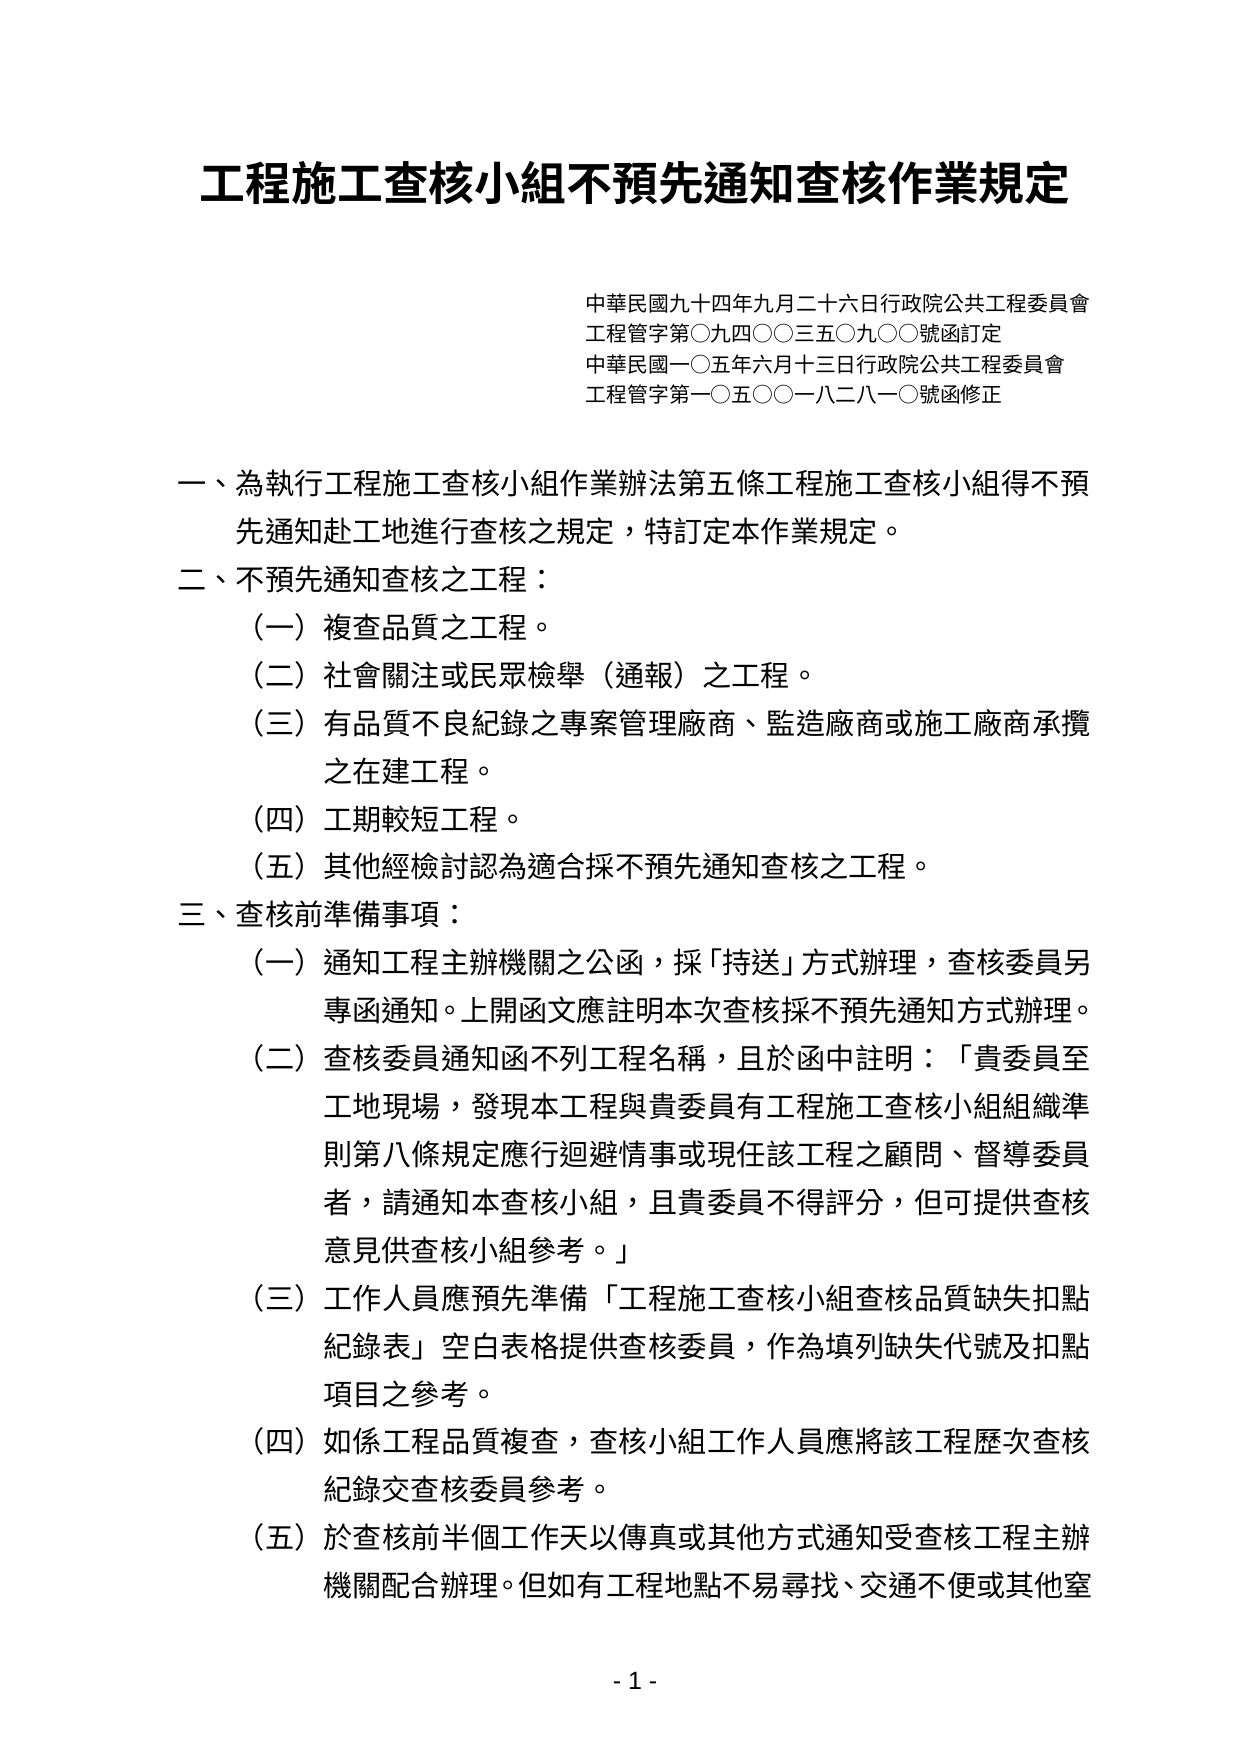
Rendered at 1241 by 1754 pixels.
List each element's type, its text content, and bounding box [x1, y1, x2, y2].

list 複查品質之工程。 [236, 600, 1092, 648]
list 工作人員應預先準備「工程施工查核小組查核品質缺失扣點紀錄表」空白表格提供查核委員，作為填列缺失代號及扣點項目之參考。 [236, 1271, 1092, 1414]
list 為執行工程施工查核小組作業辦法第五條工程施工查核小組得不預先通知赴工地進行查核之規定，特訂定本作業規定。 [177, 456, 1092, 552]
text 中華民國一○五年六月十三日行政院公共工程委員會 [586, 348, 1092, 378]
list 不預先通知查核之工程： [177, 552, 1092, 600]
list 查核前準備事項： [177, 887, 1092, 935]
text 工程管字第一○五○○一八二八一○號函修正 [586, 378, 1092, 408]
text 工程施工查核小組不預先通知查核作業規定 [177, 148, 1092, 214]
list 通知工程主辦機關之公函，採「持送」方式辦理，查核委員另專函通知。上開函文應註明本次查核採不預先通知方式辦理。 [236, 935, 1092, 1031]
list 有品質不良紀錄之專案管理廠商、監造廠商或施工廠商承攬之在建工程。 [236, 696, 1092, 792]
list 其他經檢討認為適合採不預先通知查核之工程。 [236, 839, 1092, 887]
list 工期較短工程。 [236, 792, 1092, 839]
list 於查核前半個工作天以傳真或其他方式通知受查核工程主辦機關配合辦理。但如有工程地點不易尋找、交通不便或其他窒 [236, 1510, 1092, 1606]
list 社會關注或民眾檢舉（通報）之工程。 [236, 648, 1092, 696]
list 查核委員通知函不列工程名稱，且於函中註明：「貴委員至工地現場，發現本工程與貴委員有工程施工查核小組組織準則第八條規定應行迴避情事或現任該工程之顧問、督導委員者，請通知本查核小組，且貴委員不得評分，但可提供查核意見供查核小組參考。」 [236, 1031, 1092, 1271]
text 中華民國九十四年九月二十六日行政院公共工程委員會工程管字第○九四○○三五○九○○號函訂定 [586, 287, 1092, 348]
list 如係工程品質複查，查核小組工作人員應將該工程歷次查核紀錄交查核委員參考。 [236, 1414, 1092, 1510]
